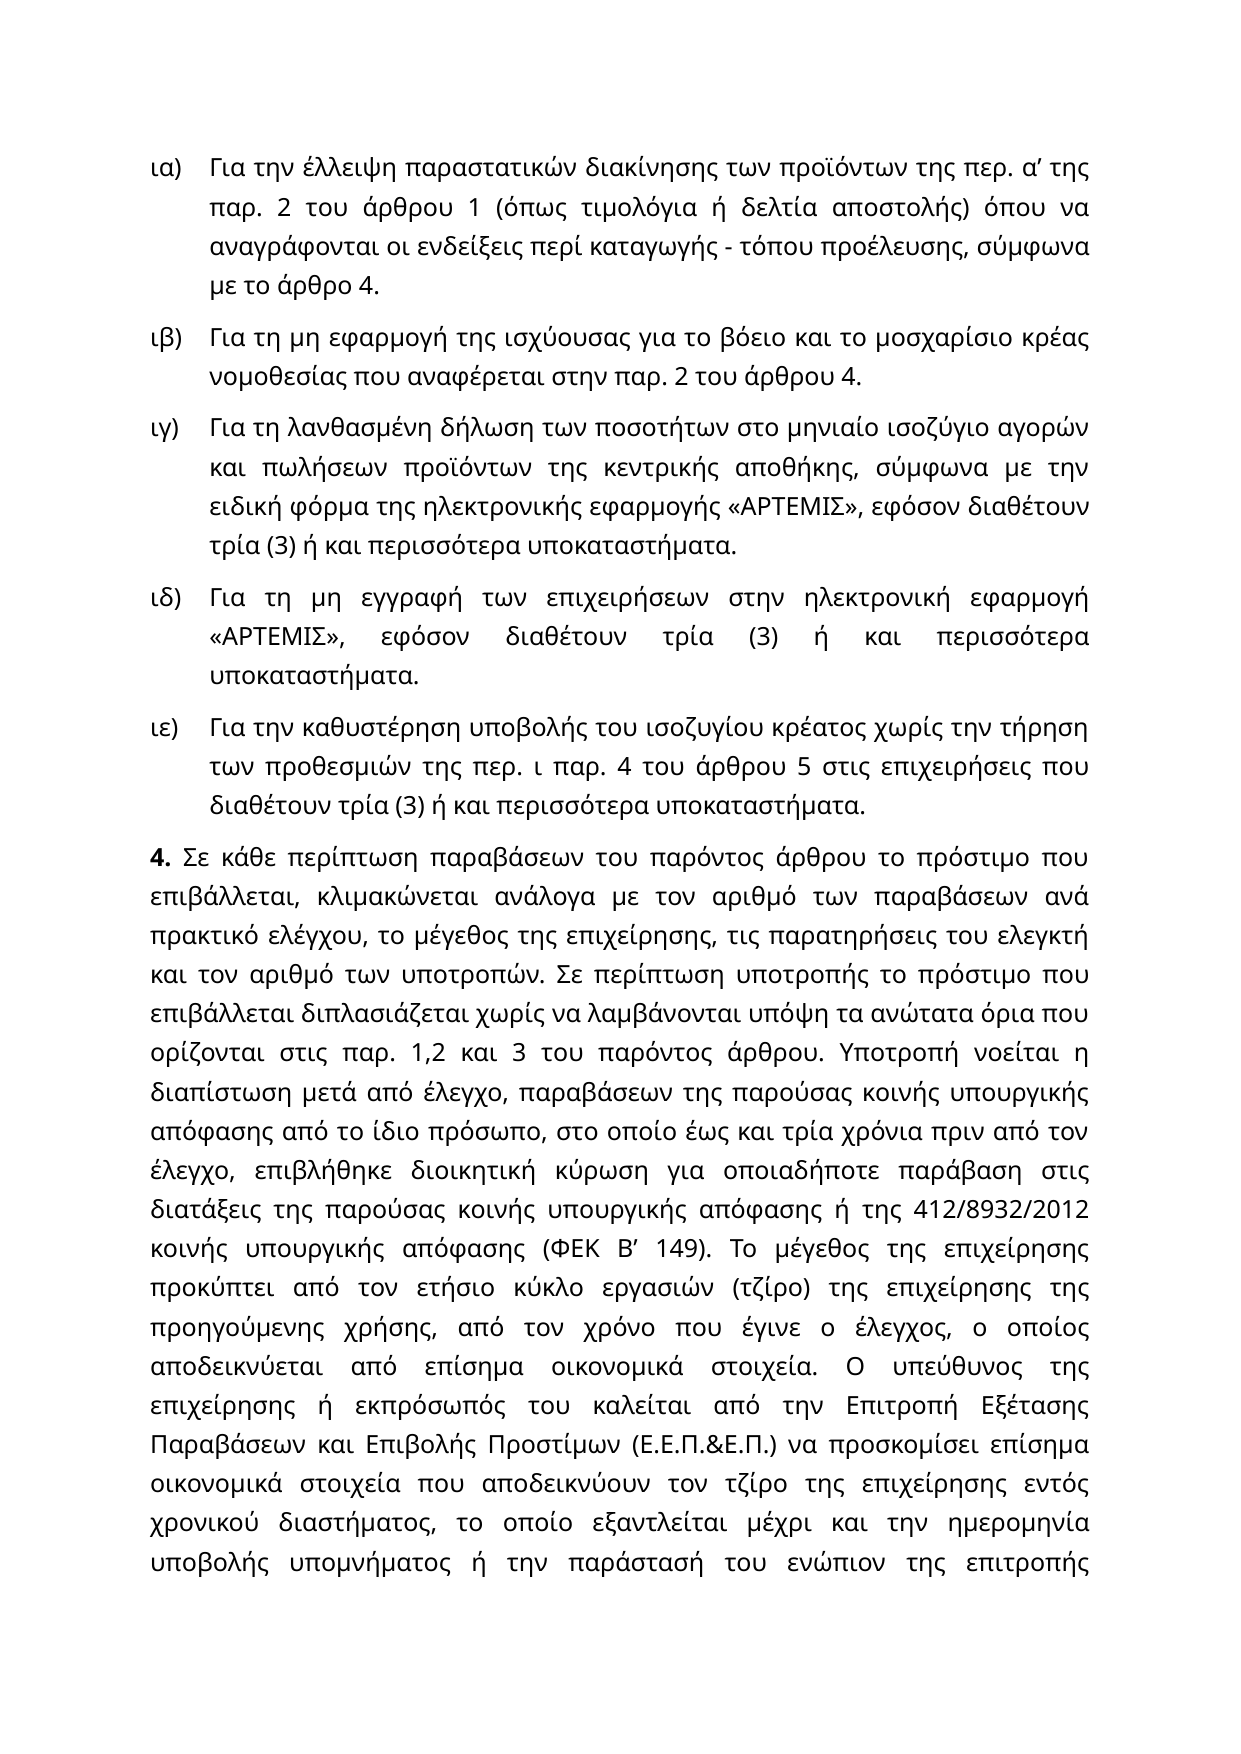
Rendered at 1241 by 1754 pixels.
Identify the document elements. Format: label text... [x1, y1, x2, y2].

list ιδ) Για τη μη εγγραφή των επιχειρήσεων στην ηλεκτρονική εφαρμογή «ΑΡΤΕΜΙΣ», εφόσον διαθέτουν τρία (3) ή και περισσότερα υποκαταστήματα. [150, 579, 1090, 692]
list ια) Για την έλλειψη παραστατικών διακίνησης των προϊόντων της περ. α’ της παρ. 2 του άρθρου 1 (όπως τιμολόγια ή δελτία αποστολής) όπου να αναγράφονται οι ενδείξεις περί καταγωγής - τόπου προέλευσης, σύμφωνα με το άρθρο 4. [150, 150, 1090, 302]
list ιγ) Για τη λανθασμένη δήλωση των ποσοτήτων στο μηνιαίο ισοζύγιο αγορών και πωλήσεων προϊόντων της κεντρικής αποθήκης, σύμφωνα με την ειδική φόρμα της ηλεκτρονικής εφαρμογής «ΑΡΤΕΜΙΣ», εφόσον διαθέτουν τρία (3) ή και περισσότερα υποκαταστήματα. [150, 410, 1090, 562]
list ιβ) Για τη μη εφαρμογή της ισχύουσας για το βόειο και το μοσχαρίσιο κρέας νομοθεσίας που αναφέρεται στην παρ. 2 του άρθρου 4. [150, 319, 1090, 392]
text 4. Σε κάθε περίπτωση παραβάσεων του παρόντος άρθρου το πρόστιμο που επιβάλλεται, κλιμακώνεται ανάλογα με τον αριθμό των παραβάσεων ανά πρακτικό ελέγχου, το μέγεθος της επιχείρησης, τις παρατηρήσεις του ελεγκτή και τον αριθμό των υποτροπών. Σε περίπτωση υποτροπής το πρόστιμο που επιβάλλεται διπλασιάζεται χωρίς να λαμβάνονται υπόψη τα ανώτατα όρια που ορίζονται στις παρ. 1,2 και 3 του παρόντος άρθρου. Υποτροπή νοείται η διαπίστωση μετά από έλεγχο, παραβάσεων της παρούσας κοινής υπουργικής απόφασης από το ίδιο πρόσωπο, στο οποίο έως και τρία χρόνια πριν από τον έλεγχο, επιβλήθηκε διοικητική κύρωση για οποιαδήποτε παράβαση στις διατάξεις της παρούσας κοινής υπουργικής απόφασης ή της 412/8932/2012 κοινής υπουργικής απόφασης (ΦΕΚ Β’ 149). Το μέγεθος της επιχείρησης προκύπτει από τον ετήσιο κύκλο εργασιών (τζίρο) της επιχείρησης της προηγούμενης χρήσης, από τον χρόνο που έγινε ο έλεγχος, ο οποίος αποδεικνύεται από επίσημα οικονομικά στοιχεία. Ο υπεύθυνος της επιχείρησης ή εκπρόσωπός του καλείται από την Επιτροπή Εξέτασης Παραβάσεων και Επιβολής Προστίμων (Ε.Ε.Π.&Ε.Π.) να προσκομίσει επίσημα οικονομικά στοιχεία που αποδεικνύουν τον τζίρο της επιχείρησης εντός χρονικού διαστήματος, το οποίο εξαντλείται μέχρι και την ημερομηνία υποβολής υπομνήματος ή την παράστασή του ενώπιον της επιτροπής [150, 839, 1090, 1578]
list ιε) Για την καθυστέρηση υποβολής του ισοζυγίου κρέατος χωρίς την τήρηση των προθεσμιών της περ. ι παρ. 4 του άρθρου 5 στις επιχειρήσεις που διαθέτουν τρία (3) ή και περισσότερα υποκαταστήματα. [150, 709, 1090, 822]
